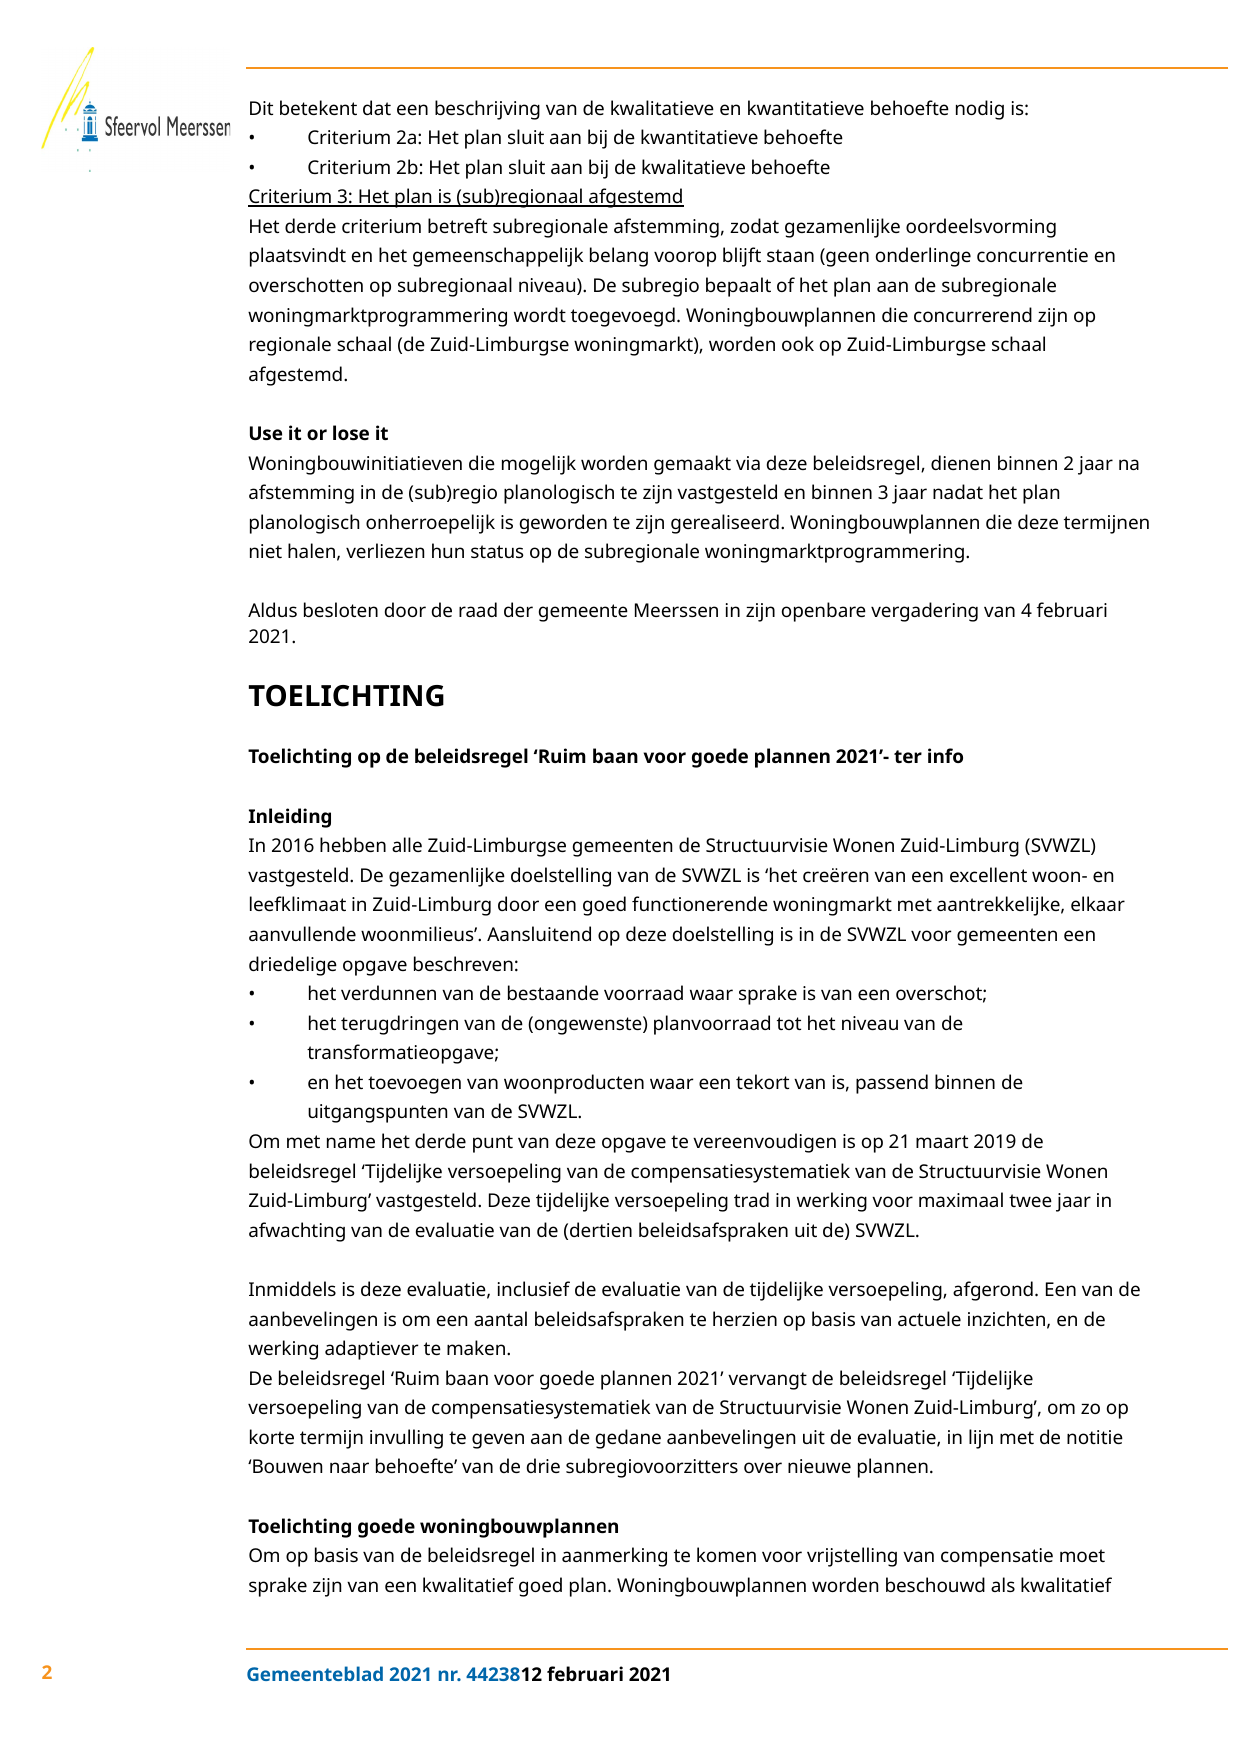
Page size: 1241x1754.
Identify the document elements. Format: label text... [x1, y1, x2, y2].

text Woningbouwinitiatieven die mogelijk worden gemaakt via deze beleidsregel, dienen binnen 2 jaar na afstemming in de (sub)regio planologisch te zijn vastgesteld en binnen 3 jaar nadat het plan planologisch onherroepelijk is geworden te zijn gerealiseerd. Woningbouwplannen die deze termijnen niet halen, verliezen hun status op de subregionale woningmarktprogrammering. [248, 450, 1152, 564]
list Criterium 2b: Het plan sluit aan bij de kwalitatieve behoefte [248, 154, 1152, 180]
text Aldus besloten door de raad der gemeente Meerssen in zijn openbare vergadering van 4 februari 2021. [248, 598, 1152, 649]
list Criterium 2a: Het plan sluit aan bij de kwantitatieve behoefte [248, 124, 1152, 150]
text Het derde criterium betreft subregionale afstemming, zodat gezamenlijke oordeelsvorming plaatsvindt en het gemeenschappelijk belang voorop blijft staan (geen onderlinge concurrentie en overschotten op subregionaal niveau). De subregio bepaalt of het plan aan de subregionale woningmarktprogrammering wordt toegevoegd. Woningbouwplannen die concurrerend zijn op regionale schaal (de Zuid-Limburgse woningmarkt), worden ook op Zuid-Limburgse schaal afgestemd. [248, 213, 1152, 387]
text Criterium 3: Het plan is (sub)regionaal afgestemd [248, 183, 1152, 209]
list het verdunnen van de bestaande voorraad waar sprake is van een overschot; [248, 980, 1152, 1006]
text In 2016 hebben alle Zuid-Limburgse gemeenten de Structuurvisie Wonen Zuid-Limburg (SVWZL) vastgesteld. De gezamenlijke doelstelling van de SVWZL is ‘het creëren van een excellent woon- en leefklimaat in Zuid-Limburg door een goed functionerende woningmarkt met aantrekkelijke, elkaar aanvullende woonmilieus’. Aansluitend op deze doelstelling is in de SVWZL voor gemeenten een driedelige opgave beschreven: [248, 832, 1152, 977]
picture [41, 47, 231, 172]
text Inmiddels is deze evaluatie, inclusief de evaluatie van de tijdelijke versoepeling, afgerond. Een van de aanbevelingen is om een aantal beleidsafspraken te herzien op basis van actuele inzichten, en de werking adaptiever te maken. [248, 1276, 1152, 1361]
text Om met name het derde punt van deze opgave te vereenvoudigen is op 21 maart 2019 de beleidsregel ‘Tijdelijke versoepeling van de compensatiesystematiek van de Structuurvisie Wonen Zuid-Limburg’ vastgesteld. Deze tijdelijke versoepeling trad in werking voor maximaal twee jaar in afwachting van de evaluatie van de (dertien beleidsafspraken uit de) SVWZL. [248, 1128, 1152, 1243]
text Toelichting op de beleidsregel ‘Ruim baan voor goede plannen 2021’- ter info [248, 744, 1152, 769]
text Toelichting goede woningbouwplannen [248, 1513, 1152, 1539]
text Inleiding [248, 803, 1152, 829]
list en het toevoegen van woonproducten waar een tekort van is, passend binnen de uitgangspunten van de SVWZL. [248, 1069, 1152, 1124]
text Dit betekent dat een beschrijving van de kwalitatieve en kwantitatieve behoefte nodig is: [248, 95, 1152, 121]
text De beleidsregel ‘Ruim baan voor goede plannen 2021’ vervangt de beleidsregel ‘Tijdelijke versoepeling van de compensatiesystematiek van de Structuurvisie Wonen Zuid-Limburg’, om zo op korte termijn invulling te geven aan de gedane aanbevelingen uit de evaluatie, in lijn met de notitie ‘Bouwen naar behoefte’ van de drie subregiovoorzitters over nieuwe plannen. [248, 1365, 1152, 1479]
text Om op basis van de beleidsregel in aanmerking te komen voor vrijstelling van compensatie moet sprake zijn van een kwalitatief goed plan. Woningbouwplannen worden beschouwd als kwalitatief [248, 1542, 1152, 1598]
text TOELICHTING [248, 675, 1152, 714]
text Use it or lose it [248, 420, 1152, 446]
list het terugdringen van de (ongewenste) planvoorraad tot het niveau van de transformatieopgave; [248, 1010, 1152, 1065]
